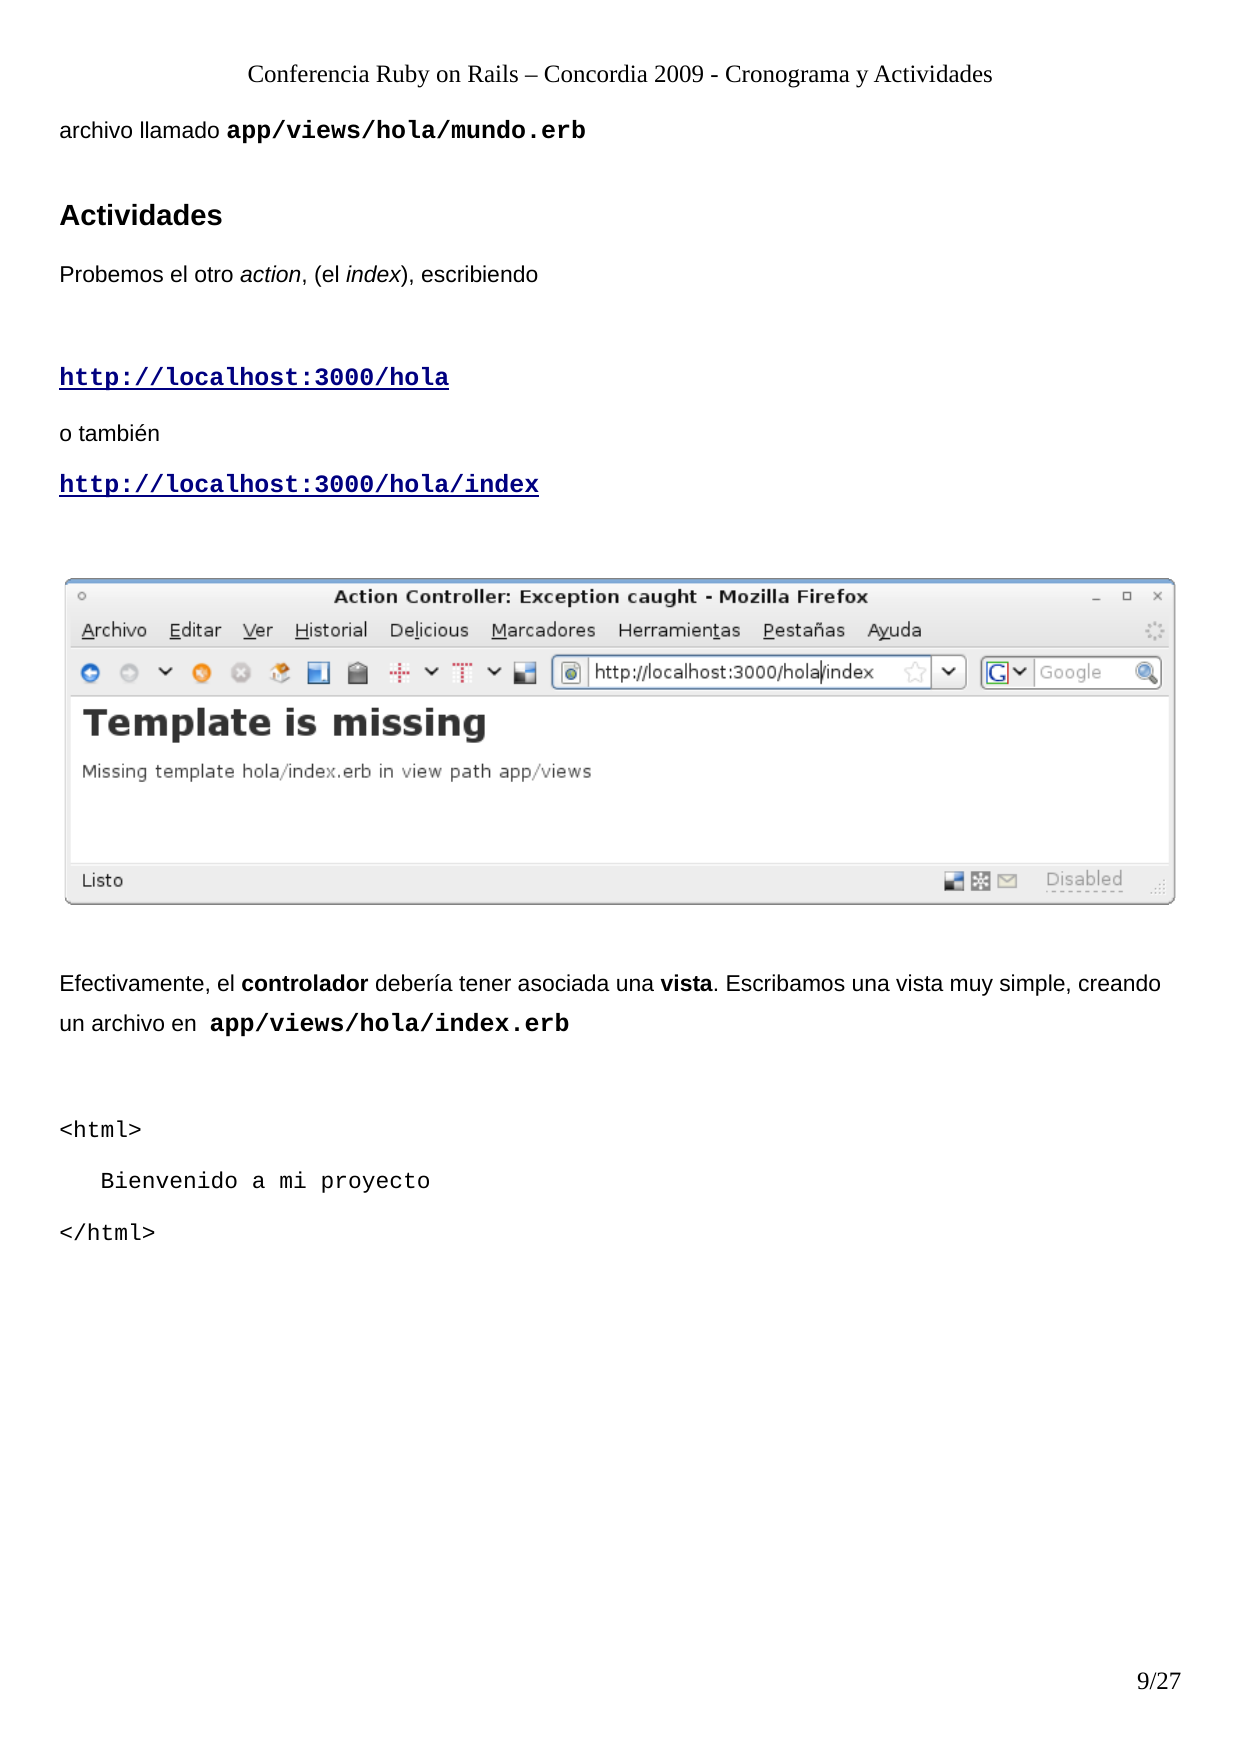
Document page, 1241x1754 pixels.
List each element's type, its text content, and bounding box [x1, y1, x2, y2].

text http://localhost:3000/hola/index [59, 472, 1181, 500]
text o también [59, 420, 1181, 446]
picture [64, 578, 1176, 905]
text http://localhost:3000/hola [59, 365, 1181, 393]
text Efectivamente, el controlador debería tener asociada una vista. Escribamos una vista muy simple, creando un archivo en app/views/hola/index.erb [59, 970, 1181, 1039]
text </html> [59, 1221, 1181, 1247]
subtitle Actividades [59, 198, 1181, 232]
text <html> [59, 1118, 1181, 1144]
text Bienvenido a mi proyecto [59, 1169, 1181, 1195]
text archivo llamado app/views/hola/mundo.erb [59, 117, 1181, 146]
text Probemos el otro action, (el index), escribiendo [59, 261, 1181, 287]
